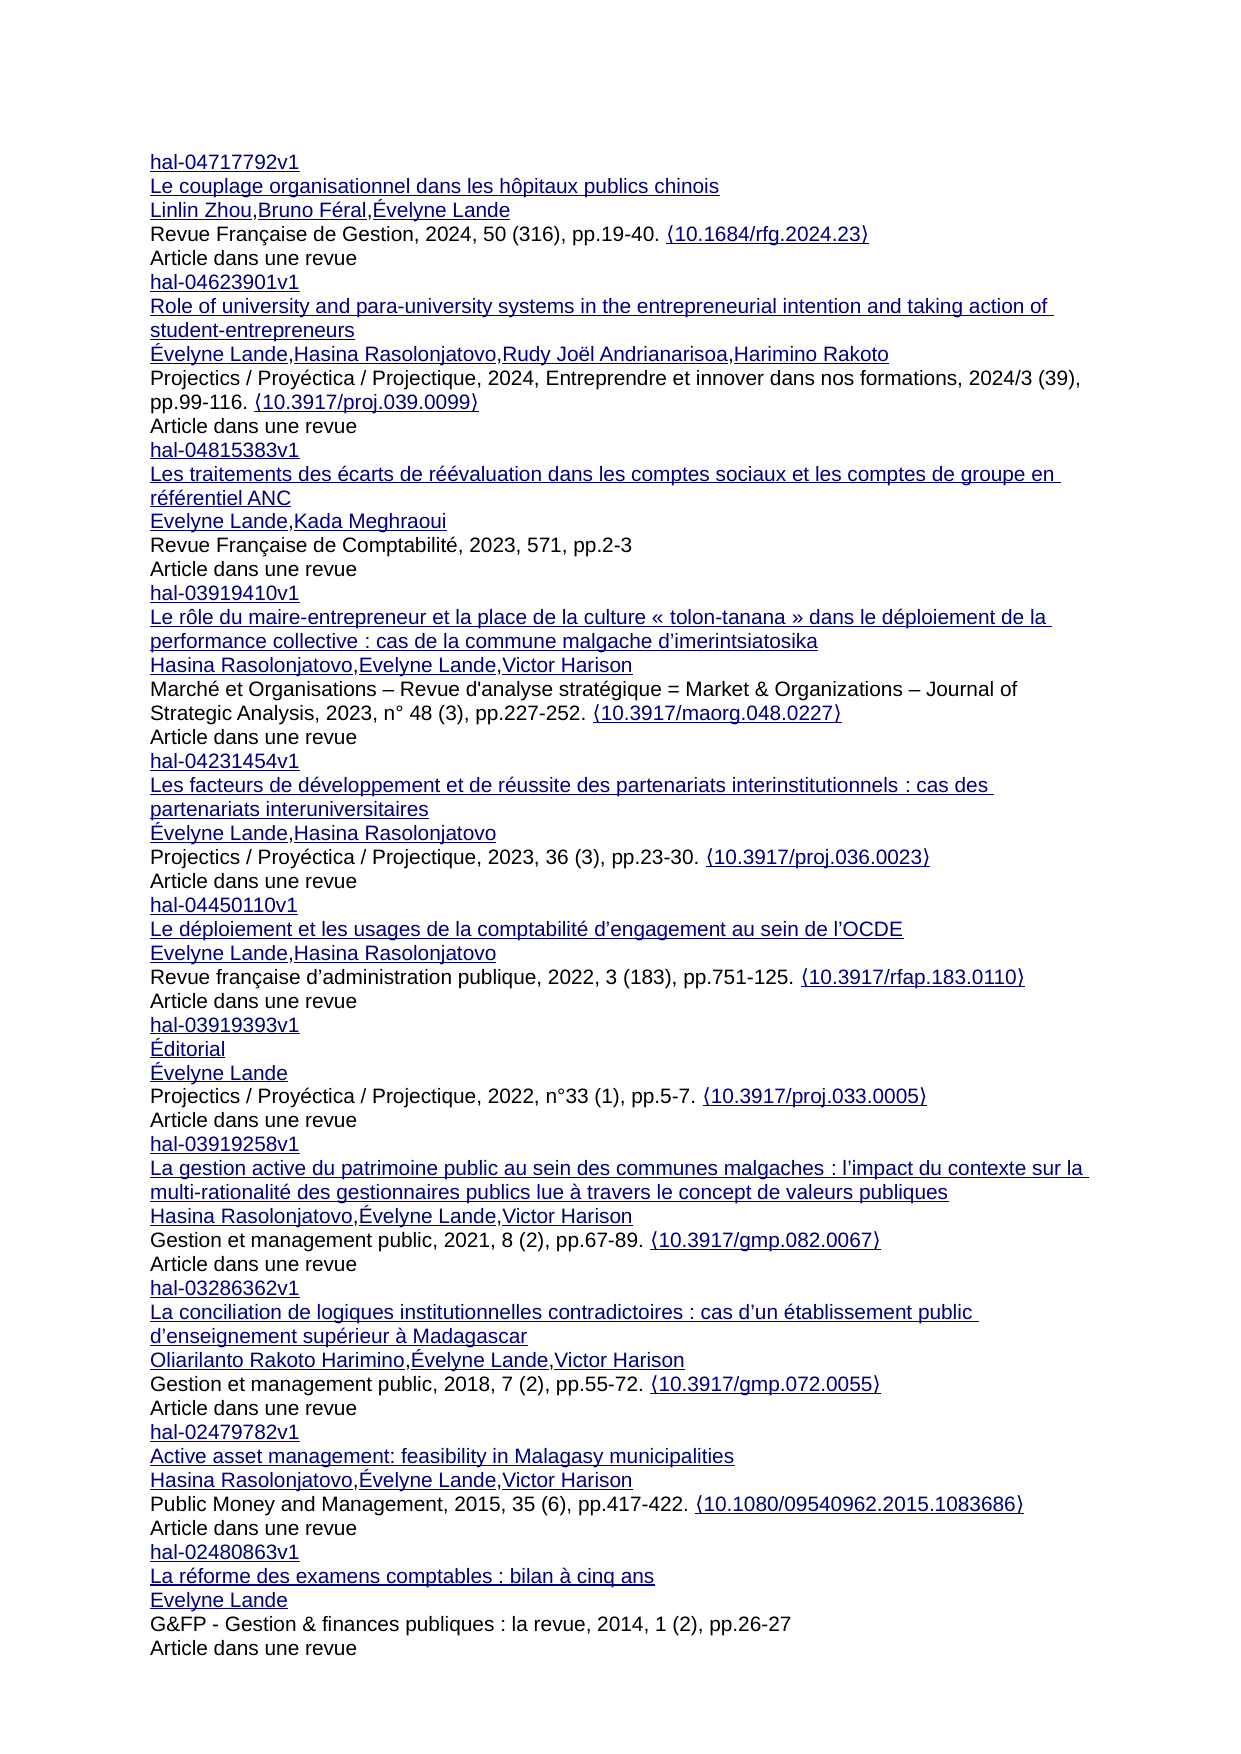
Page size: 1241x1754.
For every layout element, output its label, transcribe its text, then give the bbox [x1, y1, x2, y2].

table_cell La réforme des examens comptables : bilan à cinq ans Evelyne Lande G&FP - Gestion & finances publiques : la revue, 2014, 1 (2), pp.26-27 Article dans une revue [150, 1564, 1090, 1659]
table_cell Le rôle du maire-entrepreneur et la place de la culture « tolon-tanana » dans le déploiement de la performance collective : cas de la commune malgache d’imerintsiatosika Hasina Rasolonjatovo,Evelyne Lande,Victor Harison Marché et Organisations – Revue d'analyse stratégique = Market & Organizations – Journal of Strategic Analysis, 2023, n° 48 (3), pp.227-252. ⟨10.3917/maorg.048.0227⟩ Article dans une revue hal-04231454v1 [150, 605, 1090, 773]
table_cell Le couplage organisationnel dans les hôpitaux publics chinois Linlin Zhou,Bruno Féral,Évelyne Lande Revue Française de Gestion, 2024, 50 (316), pp.19-40. ⟨10.1684/rfg.2024.23⟩ Article dans une revue hal-04623901v1 [150, 174, 1090, 294]
table_cell Active asset management: feasibility in Malagasy municipalities Hasina Rasolonjatovo,Évelyne Lande,Victor Harison Public Money and Management, 2015, 35 (6), pp.417-422. ⟨10.1080/09540962.2015.1083686⟩ Article dans une revue hal-02480863v1 [150, 1444, 1090, 1563]
table_cell La gestion active du patrimoine public au sein des communes malgaches : l’impact du contexte sur la multi-rationalité des gestionnaires publics lue à travers le concept de valeurs publiques Hasina Rasolonjatovo,Évelyne Lande,Victor Harison Gestion et management public, 2021, 8 (2), pp.67-89. ⟨10.3917/gmp.082.0067⟩ Article dans une revue hal-03286362v1 [150, 1156, 1090, 1300]
table_cell Role of university and para-university systems in the entrepreneurial intention and taking action of student-entrepreneurs Évelyne Lande,Hasina Rasolonjatovo,Rudy Joël Andrianarisoa,Harimino Rakoto Projectics / Proyéctica / Projectique, 2024, Entreprendre et innover dans nos formations, 2024/3 (39), pp.99-116. ⟨10.3917/proj.039.0099⟩ Article dans une revue hal-04815383v1 [150, 294, 1090, 461]
table_cell Les facteurs de développement et de réussite des partenariats interinstitutionnels : cas des partenariats interuniversitaires Évelyne Lande,Hasina Rasolonjatovo Projectics / Proyéctica / Projectique, 2023, 36 (3), pp.23-30. ⟨10.3917/proj.036.0023⟩ Article dans une revue hal-04450110v1 [150, 773, 1090, 917]
table_cell Les traitements des écarts de réévaluation dans les comptes sociaux et les comptes de groupe en référentiel ANC Evelyne Lande,Kada Meghraoui Revue Française de Comptabilité, 2023, 571, pp.2-3 Article dans une revue hal-03919410v1 [150, 461, 1090, 605]
table_cell Éditorial Évelyne Lande Projectics / Proyéctica / Projectique, 2022, n°33 (1), pp.5-7. ⟨10.3917/proj.033.0005⟩ Article dans une revue hal-03919258v1 [150, 1036, 1090, 1156]
table_cell Le déploiement et les usages de la comptabilité d’engagement au sein de l’OCDE Evelyne Lande,Hasina Rasolonjatovo Revue française d’administration publique, 2022, 3 (183), pp.751-125. ⟨10.3917/rfap.183.0110⟩ Article dans une revue hal-03919393v1 [150, 917, 1090, 1036]
table_cell La conciliation de logiques institutionnelles contradictoires : cas d’un établissement public d’enseignement supérieur à Madagascar Oliarilanto Rakoto Harimino,Évelyne Lande,Victor Harison Gestion et management public, 2018, 7 (2), pp.55-72. ⟨10.3917/gmp.072.0055⟩ Article dans une revue hal-02479782v1 [150, 1300, 1090, 1444]
table_cell hal-04717792v1 [150, 150, 1090, 174]
